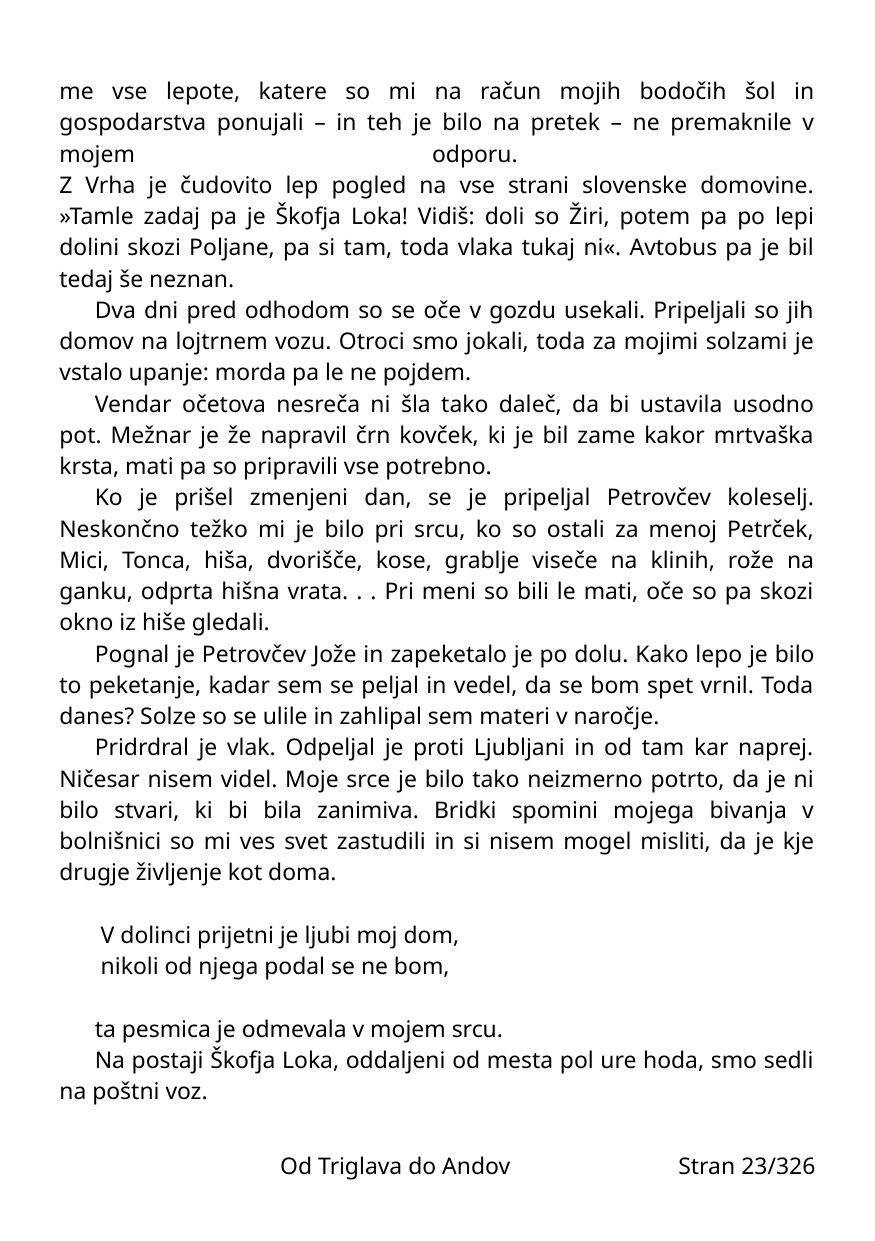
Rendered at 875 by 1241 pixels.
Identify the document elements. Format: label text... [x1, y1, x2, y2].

text nikoli od njega podal se ne bom, [59, 950, 815, 981]
text me vse lepote, katere so mi na račun mojih bodočih šol in gospodarstva ponujali – in teh je bilo na pretek – ne premaknile v mojem odporu. Z Vrha je čudovito lep pogled na vse strani slovenske domovine. »Tamle zadaj pa je Škofja Loka! Vidiš: doli so Žiri, potem pa po lepi dolini skozi Poljane, pa si tam, toda vlaka tukaj ni«. Avtobus pa je bil tedaj še neznan. [59, 75, 815, 294]
text Dva dni pred odhodom so se oče v gozdu usekali. Pripeljali so jih domov na lojtrnem vozu. Otroci smo jokali, toda za mojimi solzami je vstalo upanje: morda pa le ne pojdem. [59, 294, 815, 387]
text Pridrdral je vlak. Odpeljal je proti Ljubljani in od tam kar naprej. Ničesar nisem videl. Moje srce je bilo tako neizmerno potrto, da je ni bilo stvari, ki bi bila zanimiva. Bridki spomini mojega bivanja v bolnišnici so mi ves svet zastudili in si nisem mogel misliti, da je kje drugje življenje kot doma. [59, 731, 815, 887]
text Pognal je Petrovčev Jože in zapeketalo je po dolu. Kako lepo je bilo to peketanje, kadar sem se peljal in vedel, da se bom spet vrnil. Toda danes? Solze so se ulile in zahlipal sem materi v naročje. [59, 637, 815, 731]
text Ko je prišel zmenjeni dan, se je pripeljal Petrovčev koleselj. Neskončno težko mi je bilo pri srcu, ko so ostali za menoj Petrček, Mici, Tonca, hiša, dvorišče, kose, grablje viseče na klinih, rože na ganku, odprta hišna vrata. . . Pri meni so bili le mati, oče so pa skozi okno iz hiše gledali. [59, 481, 815, 637]
text ta pesmica je odmevala v mojem srcu. [59, 1012, 815, 1044]
text Na postaji Škofja Loka, oddaljeni od mesta pol ure hoda, smo sedli na poštni voz. [59, 1044, 815, 1106]
text Vendar očetova nesreča ni šla tako daleč, da bi ustavila usodno pot. Mežnar je že napravil črn kovček, ki je bil zame kakor mrtvaška krsta, mati pa so pripravili vse potrebno. [59, 387, 815, 481]
text V dolinci prijetni je ljubi moj dom, [59, 919, 815, 950]
